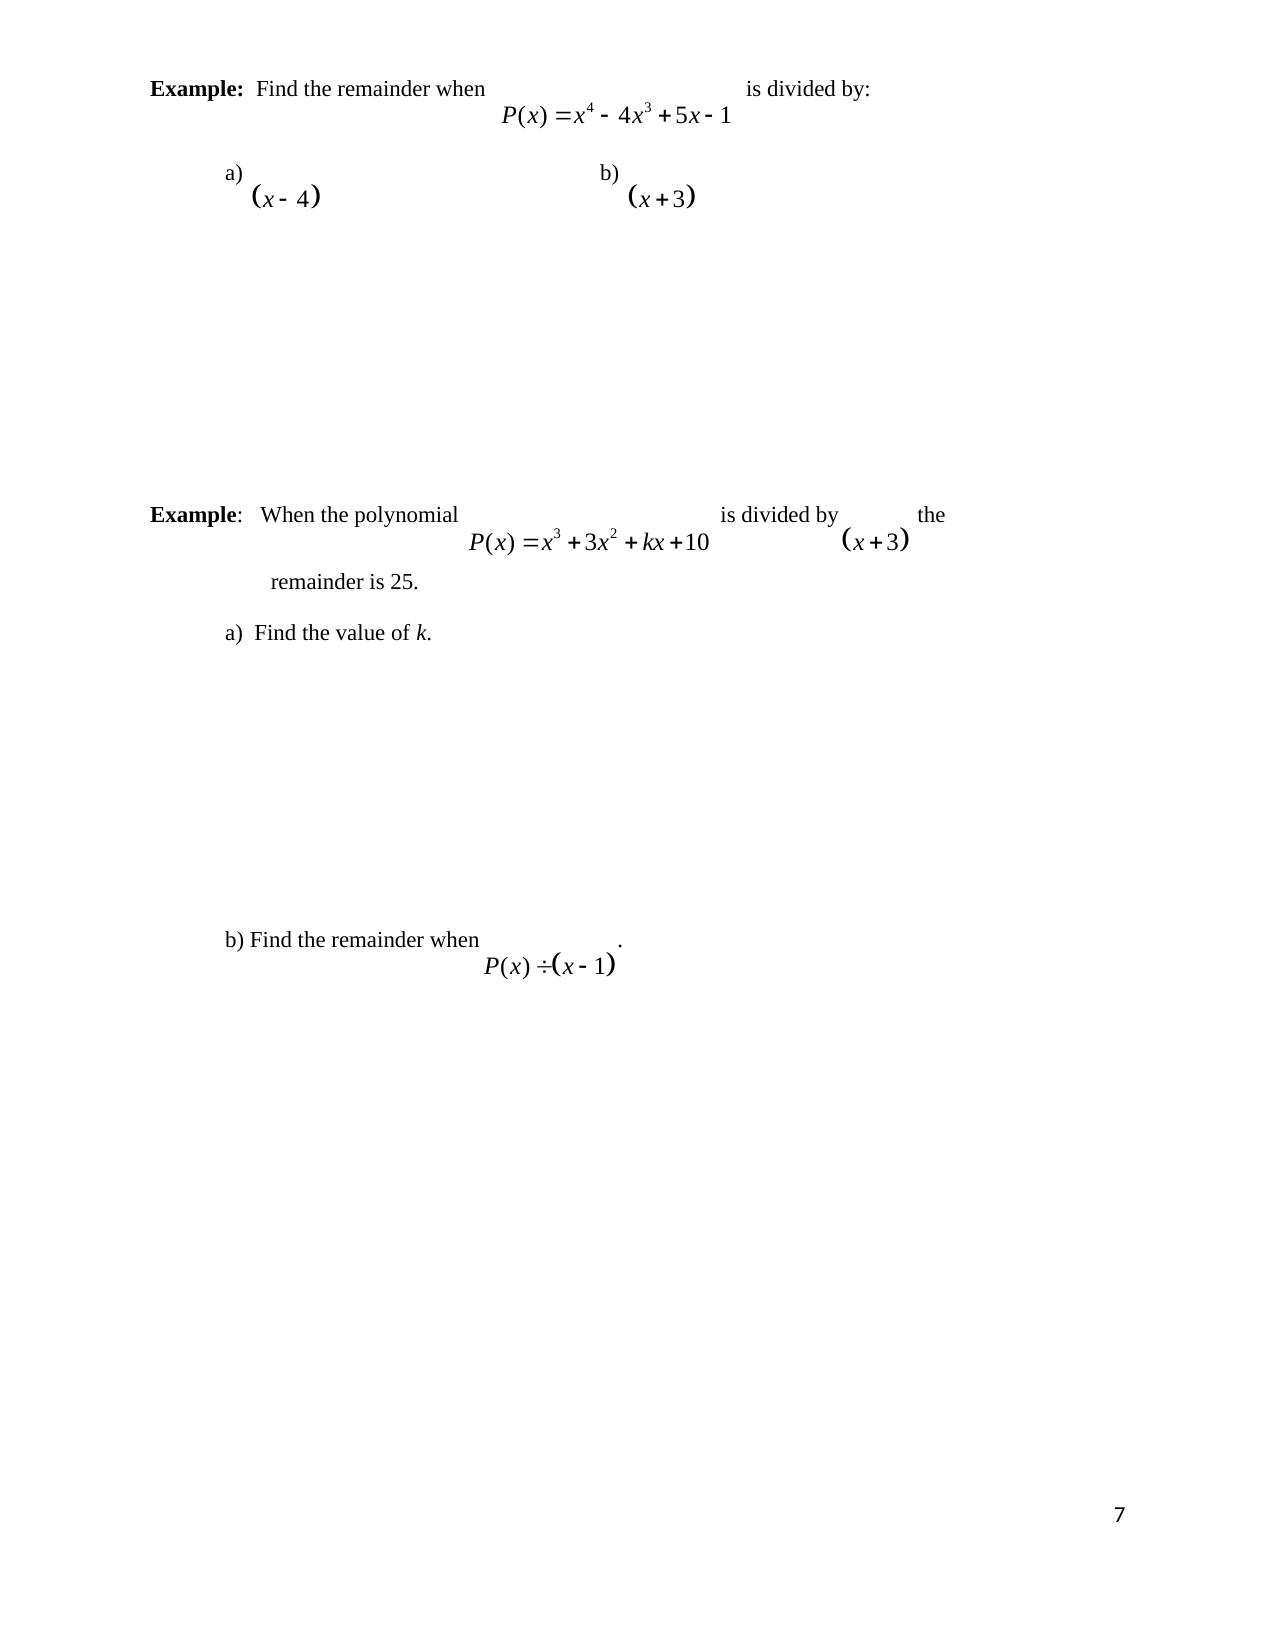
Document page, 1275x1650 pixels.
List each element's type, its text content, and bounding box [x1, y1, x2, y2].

text Example: Find the remainder when is divided by: [150, 75, 1125, 134]
text a) Find the value of k. [150, 619, 1125, 646]
text Example: When the polynomial is divided by the remainder is 25. [150, 501, 1125, 595]
text a) b) [150, 158, 1125, 222]
text b) Find the remainder when. [150, 926, 1125, 989]
